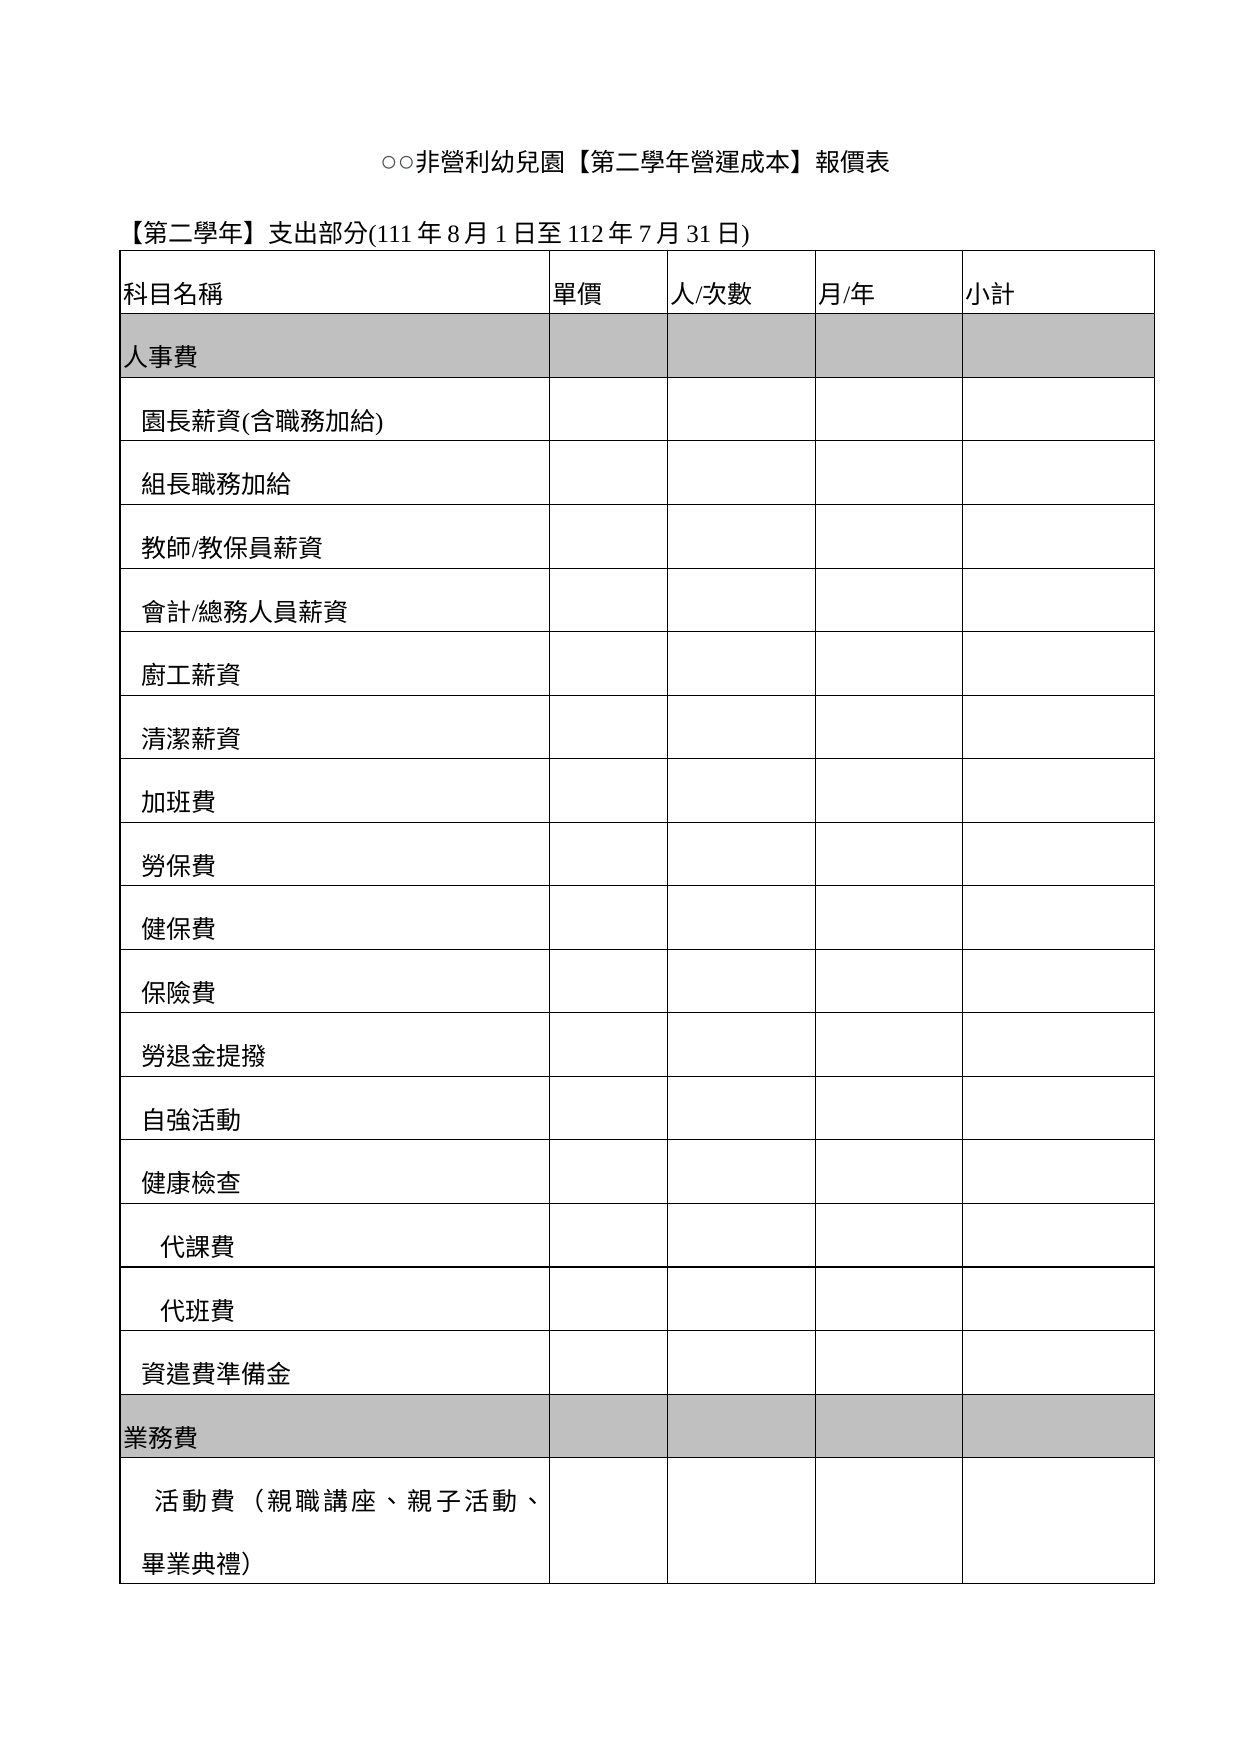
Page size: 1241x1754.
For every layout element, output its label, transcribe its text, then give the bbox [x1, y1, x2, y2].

table_header 人/次數 [668, 251, 815, 313]
table_cell [963, 314, 1154, 377]
table_cell 勞保費 [121, 823, 549, 885]
table_cell [963, 950, 1154, 1012]
table_cell [963, 1204, 1154, 1266]
table_cell [668, 1458, 815, 1583]
table_cell [550, 1013, 667, 1076]
table_cell 園長薪資(含職務加給) [121, 378, 549, 440]
table_cell [963, 378, 1154, 440]
table_cell [550, 632, 667, 694]
table_cell 廚工薪資 [121, 632, 549, 694]
table_cell [963, 886, 1154, 949]
table_cell 健保費 [121, 886, 549, 949]
table_cell [668, 1077, 815, 1139]
table_cell [550, 1204, 667, 1266]
table_cell [963, 1077, 1154, 1139]
table_cell 活動費（親職講座、親子活動、 畢業典禮） [121, 1458, 549, 1583]
table_cell 自強活動 [121, 1077, 549, 1139]
table_cell [963, 1268, 1154, 1330]
table_cell [550, 441, 667, 504]
table_cell [668, 632, 815, 694]
table_cell [816, 569, 962, 631]
table_cell [816, 1395, 962, 1457]
table_cell [668, 569, 815, 631]
text ○○非營利幼兒園【第二學年營運成本】報價表 [118, 143, 1152, 179]
table_cell [550, 1268, 667, 1330]
table_cell [816, 1013, 962, 1076]
table_cell [816, 1268, 962, 1330]
table_cell [550, 759, 667, 822]
table_header 科目名稱 [121, 251, 549, 313]
table_cell [963, 1013, 1154, 1076]
table_cell [668, 1395, 815, 1457]
table_cell [668, 505, 815, 567]
table_cell [816, 314, 962, 377]
table_cell [963, 696, 1154, 758]
table_cell [550, 314, 667, 377]
table_cell [963, 632, 1154, 694]
table_cell [550, 505, 667, 567]
table_cell 代班費 [121, 1268, 549, 1330]
table_cell [550, 823, 667, 885]
table_cell [668, 314, 815, 377]
table_cell [550, 696, 667, 758]
table_cell [550, 378, 667, 440]
table_cell [816, 1331, 962, 1393]
table_cell [668, 1268, 815, 1330]
text 【第二學年】支出部分(111年8月1日至112年7月31日) [118, 214, 1152, 250]
table_cell 代課費 [121, 1204, 549, 1266]
table_cell 會計/總務人員薪資 [121, 569, 549, 631]
table_cell [816, 696, 962, 758]
table_cell [668, 441, 815, 504]
table_header 月/年 [816, 251, 962, 313]
table_cell [668, 378, 815, 440]
table_cell [816, 1077, 962, 1139]
table_cell [550, 1395, 667, 1457]
table_cell 組長職務加給 [121, 441, 549, 504]
table_cell [963, 759, 1154, 822]
table_cell [550, 1458, 667, 1583]
table_cell [668, 1204, 815, 1266]
table_cell 健康檢查 [121, 1140, 549, 1203]
table_header 單價 [550, 251, 667, 313]
table_cell [550, 1140, 667, 1203]
table_cell [963, 1395, 1154, 1457]
table_cell [550, 569, 667, 631]
table_cell 教師/教保員薪資 [121, 505, 549, 567]
table_header 小計 [963, 251, 1154, 313]
table_cell [816, 823, 962, 885]
table_cell 勞退金提撥 [121, 1013, 549, 1076]
table_cell [816, 505, 962, 567]
table_cell [668, 1013, 815, 1076]
table_cell 加班費 [121, 759, 549, 822]
table_cell [963, 1140, 1154, 1203]
table_cell [816, 1204, 962, 1266]
table_cell [550, 886, 667, 949]
table_cell 資遣費準備金 [121, 1331, 549, 1393]
table_cell [816, 1458, 962, 1583]
table_cell [816, 759, 962, 822]
table_cell 清潔薪資 [121, 696, 549, 758]
table_cell [550, 950, 667, 1012]
table_cell [816, 441, 962, 504]
table_cell [668, 886, 815, 949]
table_cell [668, 823, 815, 885]
table_cell [963, 1458, 1154, 1583]
table_cell [816, 950, 962, 1012]
table_cell [963, 823, 1154, 885]
table_cell [963, 569, 1154, 631]
table_cell [550, 1331, 667, 1393]
table_cell [668, 1140, 815, 1203]
table_cell [668, 696, 815, 758]
table_cell [668, 759, 815, 822]
table_cell [963, 505, 1154, 567]
table_cell 人事費 [121, 314, 549, 377]
table_cell 業務費 [121, 1395, 549, 1457]
table_cell [816, 886, 962, 949]
table_cell [963, 441, 1154, 504]
table_cell [816, 632, 962, 694]
table_cell [816, 1140, 962, 1203]
table_cell [668, 1331, 815, 1393]
table_cell [668, 950, 815, 1012]
table_cell 保險費 [121, 950, 549, 1012]
table_cell [963, 1331, 1154, 1393]
table_cell [816, 378, 962, 440]
table_cell [550, 1077, 667, 1139]
